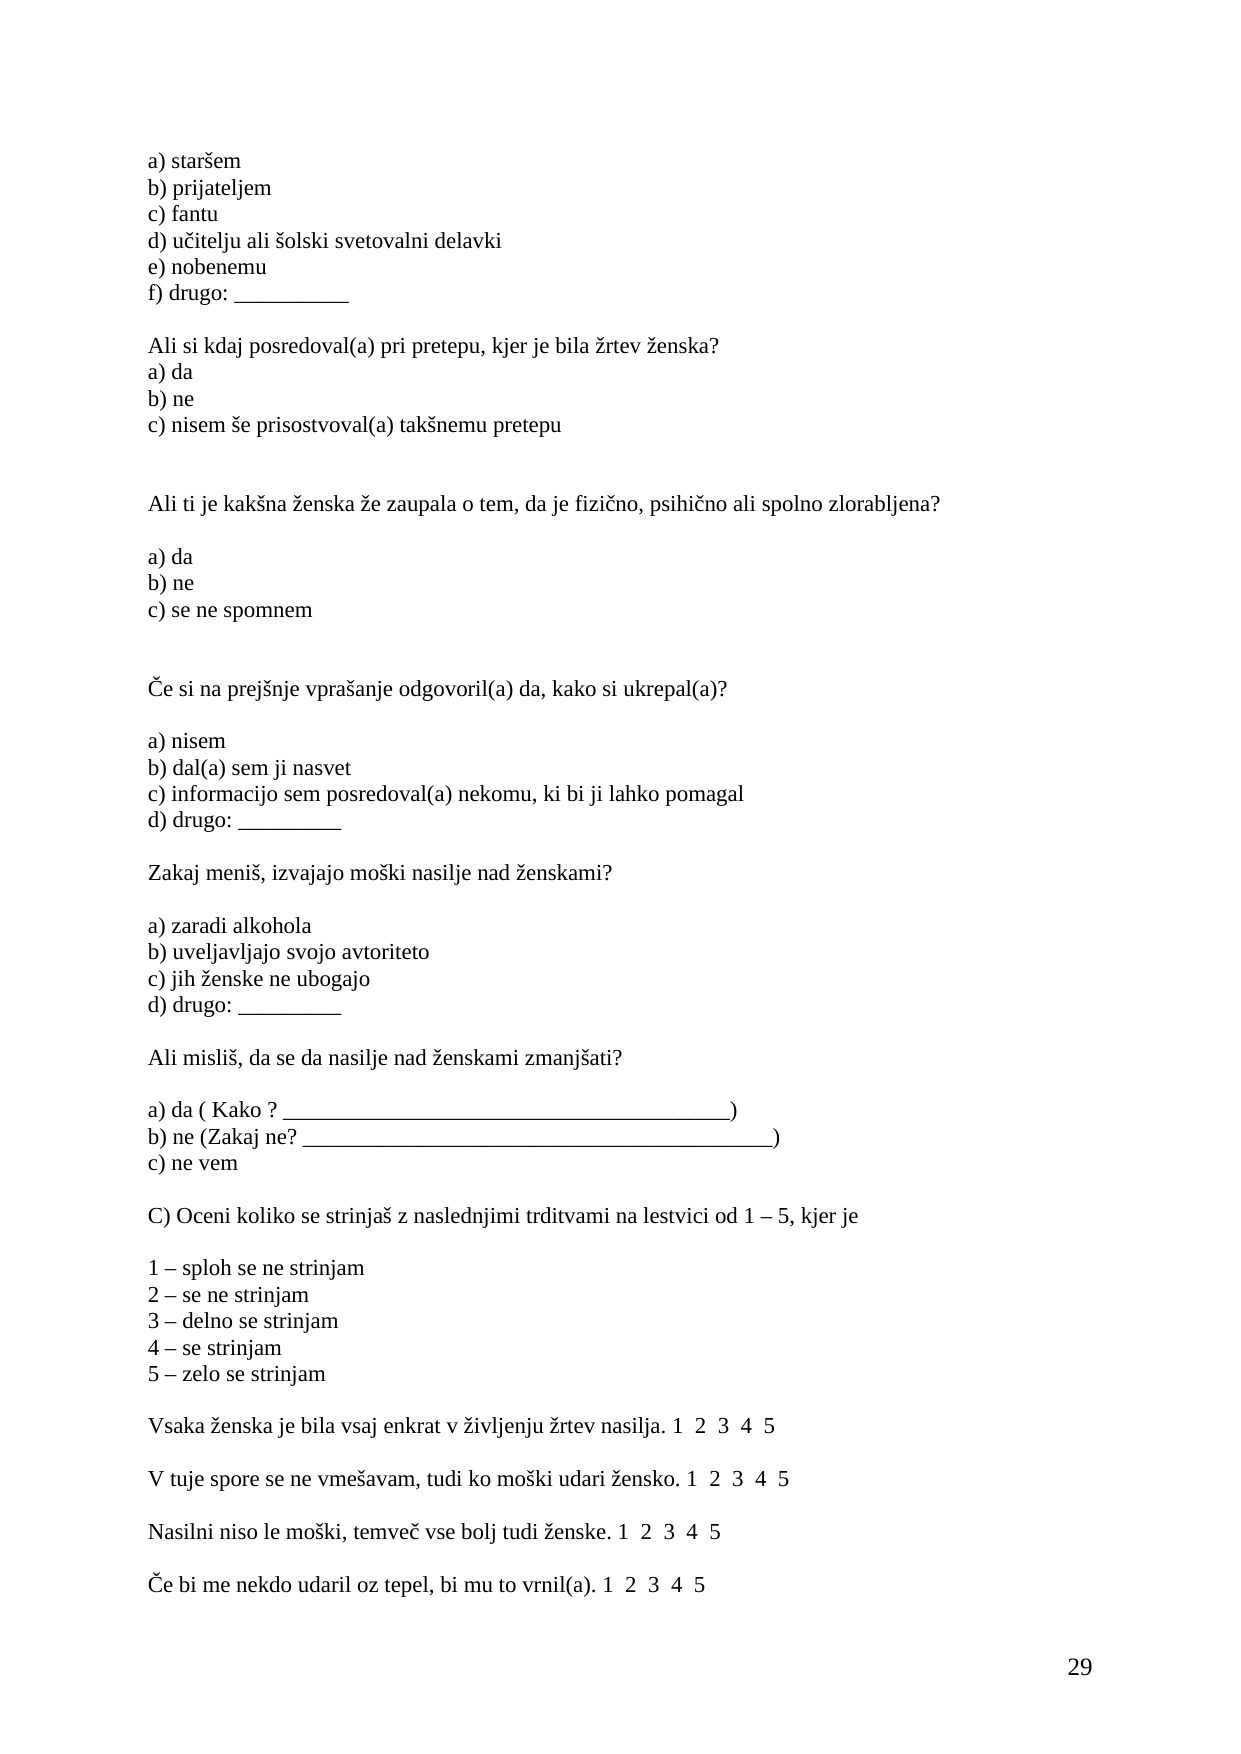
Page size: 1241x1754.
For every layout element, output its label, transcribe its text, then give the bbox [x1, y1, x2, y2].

text a) staršem [148, 148, 1093, 174]
text c) jih ženske ne ubogajo [148, 964, 1093, 991]
text a) da ( Kako ? _______________________________________) [148, 1096, 1093, 1123]
text a) nisem [148, 727, 1093, 754]
text V tuje spore se ne vmešavam, tudi ko moški udari žensko. 1 2 3 4 5 [148, 1465, 1093, 1492]
text Ali si kdaj posredoval(a) pri pretepu, kjer je bila žrtev ženska? [148, 332, 1093, 358]
text 1 – sploh se ne strinjam [148, 1254, 1093, 1281]
text Nasilni niso le moški, temveč vse bolj tudi ženske. 1 2 3 4 5 [148, 1518, 1093, 1544]
text b) dal(a) sem ji nasvet [148, 754, 1093, 780]
text Ali ti je kakšna ženska že zaupala o tem, da je fizično, psihično ali spolno zlorabljena? [148, 490, 1093, 517]
text d) drugo: _________ [148, 806, 1093, 833]
text c) informacijo sem posredoval(a) nekomu, ki bi ji lahko pomagal [148, 780, 1093, 806]
text b) ne [148, 569, 1093, 596]
text e) nobenemu [148, 253, 1093, 279]
text 4 – se strinjam [148, 1333, 1093, 1360]
text Če bi me nekdo udaril oz tepel, bi mu to vrnil(a). 1 2 3 4 5 [148, 1571, 1093, 1597]
text 2 – se ne strinjam [148, 1281, 1093, 1307]
text f) drugo: __________ [148, 279, 1093, 306]
text 5 – zelo se strinjam [148, 1360, 1093, 1386]
text Vsaka ženska je bila vsaj enkrat v življenju žrtev nasilja. 1 2 3 4 5 [148, 1413, 1093, 1439]
text c) fantu [148, 200, 1093, 227]
text Če si na prejšnje vprašanje odgovoril(a) da, kako si ukrepal(a)? [148, 675, 1093, 701]
text c) ne vem [148, 1149, 1093, 1175]
text a) zaradi alkohola [148, 912, 1093, 938]
text 3 – delno se strinjam [148, 1307, 1093, 1333]
text b) ne [148, 385, 1093, 411]
text a) da [148, 543, 1093, 569]
text C) Oceni koliko se strinjaš z naslednjimi trditvami na lestvici od 1 – 5, kjer je [148, 1202, 1093, 1228]
text b) uveljavljajo svojo avtoriteto [148, 938, 1093, 964]
text Zakaj meniš, izvajajo moški nasilje nad ženskami? [148, 859, 1093, 886]
text c) nisem še prisostvoval(a) takšnemu pretepu [148, 411, 1093, 437]
text d) drugo: _________ [148, 991, 1093, 1017]
text d) učitelju ali šolski svetovalni delavki [148, 227, 1093, 253]
text b) ne (Zakaj ne? _________________________________________) [148, 1123, 1093, 1149]
text a) da [148, 358, 1093, 385]
text b) prijateljem [148, 174, 1093, 200]
text Ali misliš, da se da nasilje nad ženskami zmanjšati? [148, 1044, 1093, 1070]
text c) se ne spomnem [148, 596, 1093, 622]
